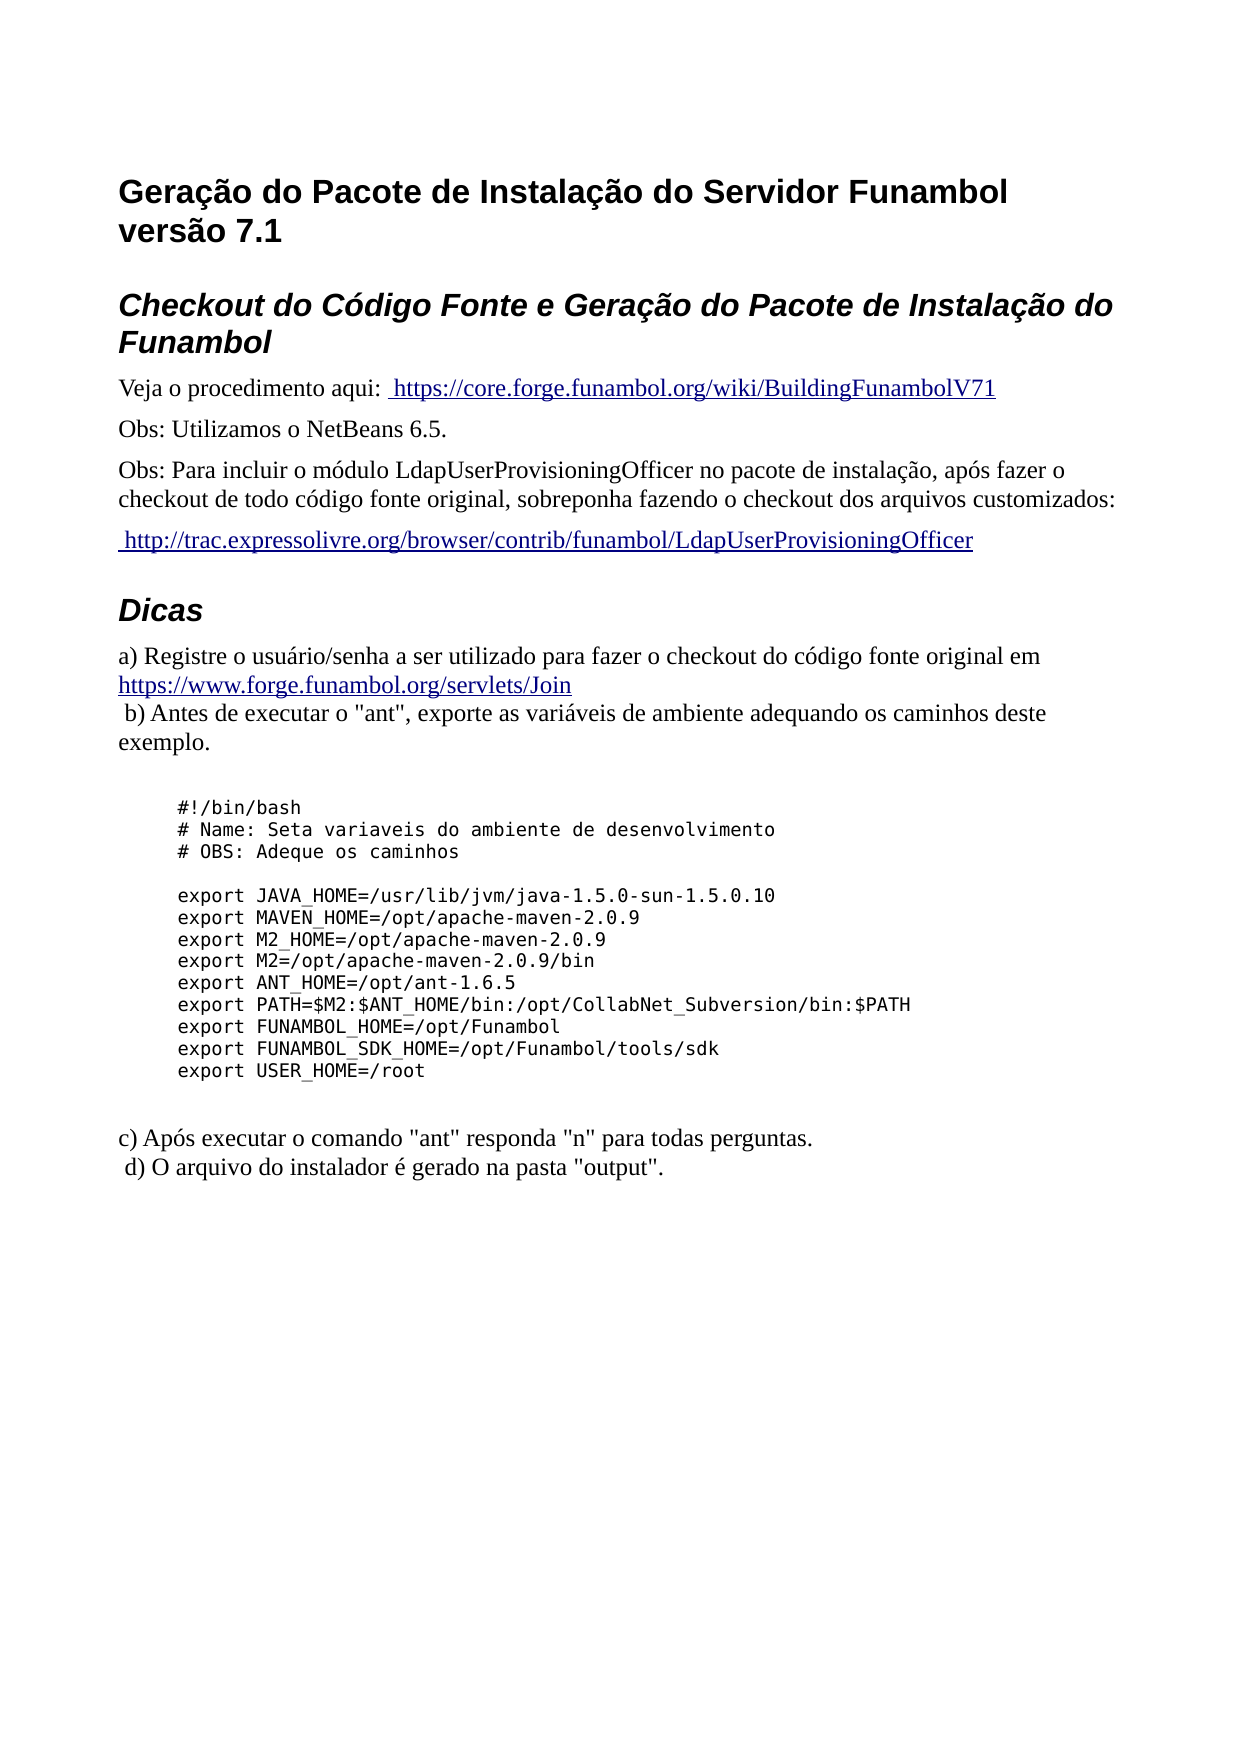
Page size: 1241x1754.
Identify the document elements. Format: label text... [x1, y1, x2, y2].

text Obs: Utilizamos o NetBeans 6.5. [118, 414, 1122, 443]
text Obs: Para incluir o módulo LdapUserProvisioningOfficer no pacote de instalação, após fazer o checkout de todo código fonte original, sobreponha fazendo o checkout dos arquivos customizados: [118, 455, 1122, 513]
subtitle Geração do Pacote de Instalação do Servidor Funambol versão 7.1 [118, 172, 1122, 249]
text c) Após executar o comando "ant" responda "n" para todas perguntas. d) O arquivo do instalador é gerado na pasta "output". [118, 1123, 1122, 1180]
text http://trac.expressolivre.org/browser/contrib/funambol/LdapUserProvisioningOfficer [118, 525, 1122, 554]
text Veja o procedimento aqui: https://core.forge.funambol.org/wiki/BuildingFunambolV71 [118, 373, 1122, 402]
subtitle Dicas [118, 592, 1122, 628]
subtitle Checkout do Código Fonte e Geração do Pacote de Instalação do Funambol [118, 287, 1122, 360]
text #!/bin/bash # Name: Seta variaveis do ambiente de desenvolvimento # OBS: Adeque os caminhos export JAVA_HOME=/usr/lib/jvm/java-1.5.0-sun-1.5.0.10 export MAVEN_HOME=/opt/apache-maven-2.0.9 export M2_HOME=/opt/apache-maven-2.0.9 export M2=/opt/apache-maven-2.0.9/bin export ANT_HOME=/opt/ant-1.6.5 export PATH=$M2:$ANT_HOME/bin:/opt/CollabNet_Subversion/bin:$PATH export FUNAMBOL_HOME=/opt/Funambol export FUNAMBOL_SDK_HOME=/opt/Funambol/tools/sdk export USER_HOME=/root [177, 797, 1063, 1082]
text a) Registre o usuário/senha a ser utilizado para fazer o checkout do código fonte original em https://www.forge.funambol.org/servlets/Join b) Antes de executar o "ant", exporte as variáveis de ambiente adequando os caminhos deste exemplo. [118, 641, 1122, 785]
